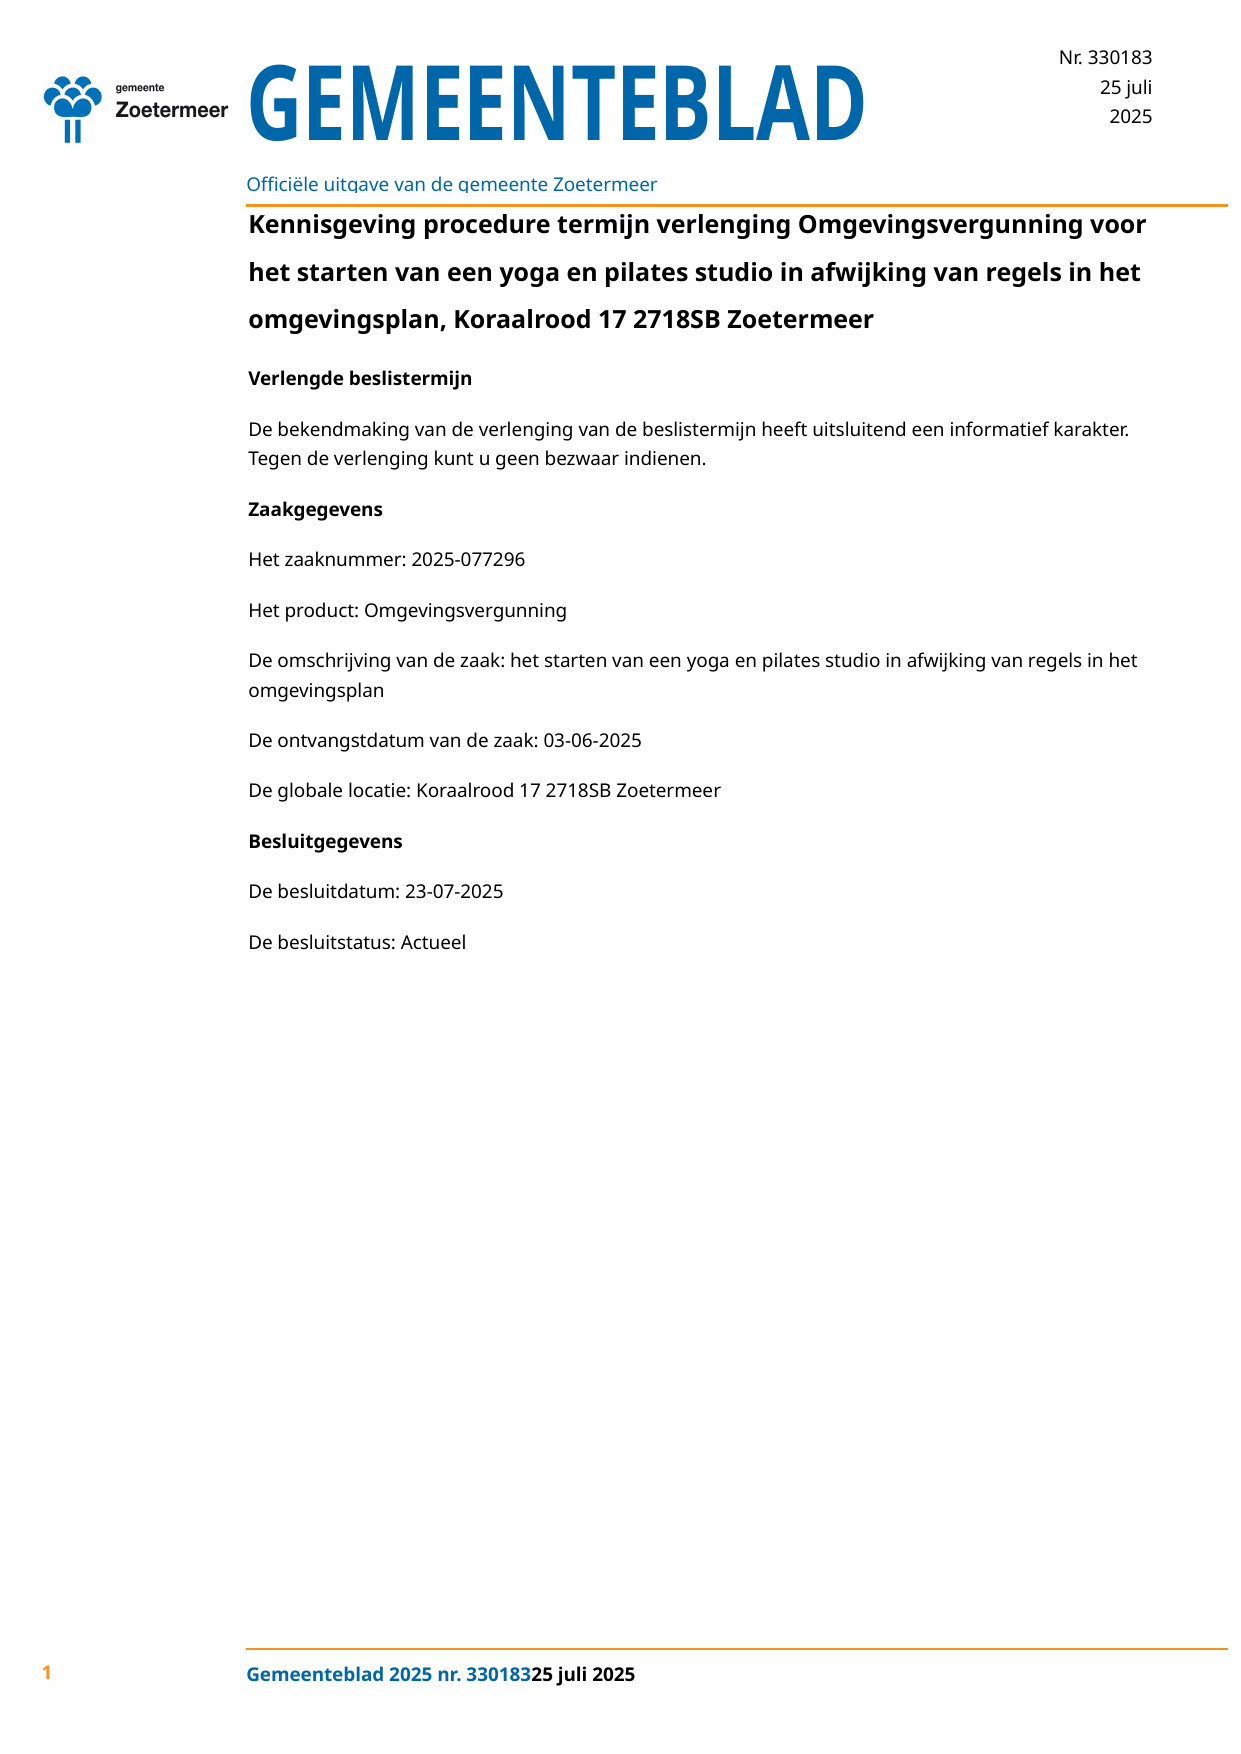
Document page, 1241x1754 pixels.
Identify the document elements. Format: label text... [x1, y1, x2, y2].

text Het zaaknummer: 2025-077296 [248, 546, 1152, 572]
text De besluitstatus: Actueel [248, 929, 1152, 954]
text Besluitgegevens [248, 828, 1152, 854]
text De besluitdatum: 23-07-2025 [248, 878, 1152, 904]
text De omschrijving van de zaak: het starten van een yoga en pilates studio in afwijking van regels in het omgevingsplan [248, 647, 1152, 702]
text De ontvangstdatum van de zaak: 03-06-2025 [248, 727, 1152, 753]
text Kennisgeving procedure termijn verlenging Omgevingsvergunning voor het starten van een yoga en pilates studio in afwijking van regels in het omgevingsplan, Koraalrood 17 2718SB Zoetermeer [248, 207, 1152, 336]
picture [41, 47, 231, 172]
text De bekendmaking van de verlenging van de beslistermijn heeft uitsluitend een informatief karakter. Tegen de verlenging kunt u geen bezwaar indienen. [248, 416, 1152, 471]
text Zaakgegevens [248, 496, 1152, 522]
text De globale locatie: Koraalrood 17 2718SB Zoetermeer [248, 778, 1152, 803]
text Verlengde beslistermijn [248, 366, 1152, 391]
text Het product: Omgevingsvergunning [248, 597, 1152, 622]
